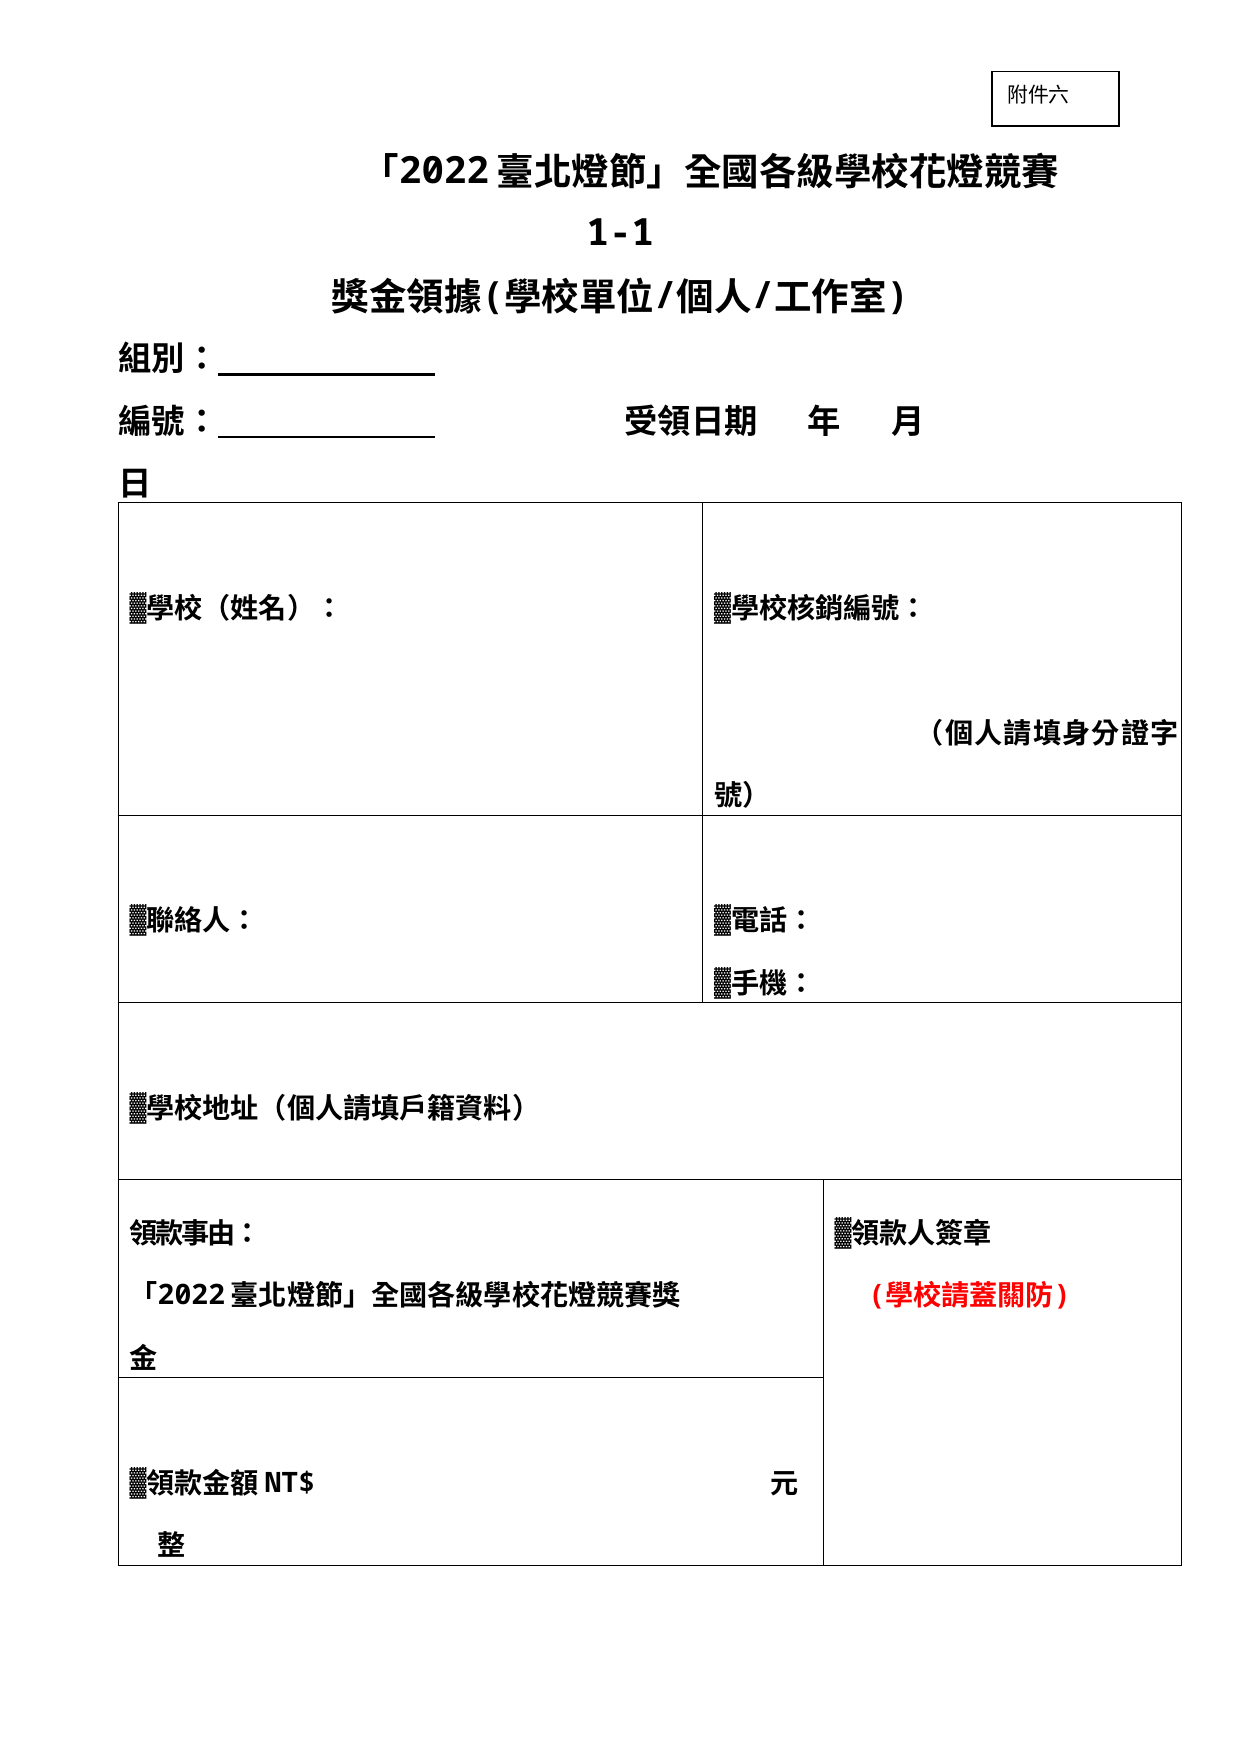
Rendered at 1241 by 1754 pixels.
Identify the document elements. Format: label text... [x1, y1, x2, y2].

table_cell ▓領款金額NT$ 元整 [119, 1378, 823, 1564]
text 組別： [118, 314, 1122, 377]
table_cell ▓學校地址（個人請填戶籍資料） [119, 1003, 1181, 1179]
table_cell ▓聯絡人： [119, 816, 702, 1002]
table_cell ▓領款人簽章 (學校請蓋關防) [824, 1180, 1181, 1564]
text 獎金領據(學校單位/個人/工作室) [118, 252, 1122, 314]
text 編號： 受領日期 年 月 日 [118, 377, 1005, 502]
table_header ▓學校（姓名）： [119, 503, 702, 814]
table_cell ▓電話： ▓手機： [703, 816, 1181, 1002]
table_header ▓學校核銷編號： （個人請填身分證字號） [703, 503, 1181, 814]
text 「2022臺北燈節」全國各級學校花燈競賽 1-1 [118, 127, 1122, 252]
table_cell 領款事由： 「2022臺北燈節」全國各級學校花燈競賽獎金 [119, 1180, 823, 1377]
